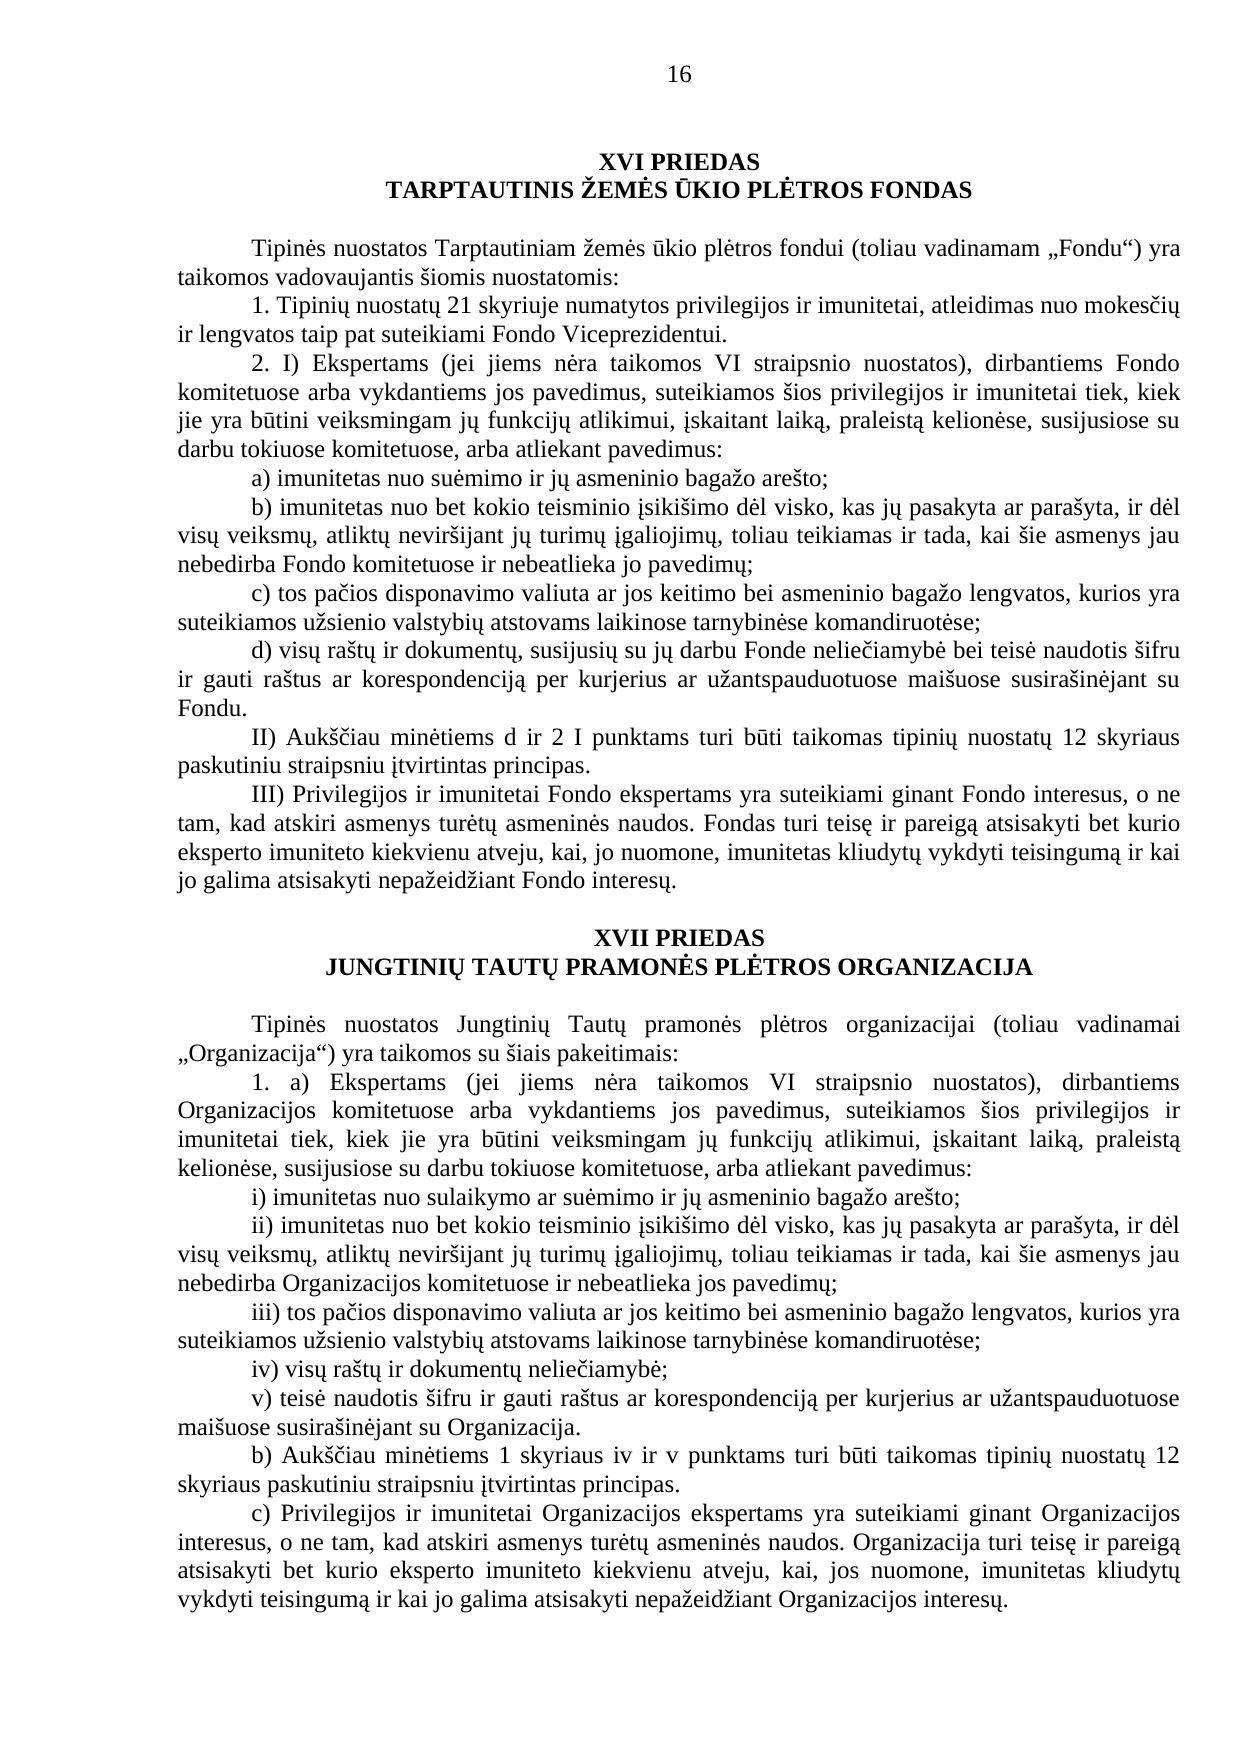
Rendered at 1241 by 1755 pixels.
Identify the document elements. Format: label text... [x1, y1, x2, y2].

text b) imunitetas nuo bet kokio teisminio įsikišimo dėl visko, kas jų pasakyta ar parašyta, ir dėl visų veiksmų, atliktų neviršijant jų turimų įgaliojimų, toliau teikiamas ir tada, kai šie asmenys jau nebedirba Fondo komitetuose ir nebeatlieka jo pavedimų; [177, 492, 1181, 578]
text b) Aukščiau minėtiems 1 skyriaus iv ir v punktams turi būti taikomas tipinių nuostatų 12 skyriaus paskutiniu straipsniu įtvirtintas principas. [177, 1441, 1181, 1498]
text i) imunitetas nuo sulaikymo ar suėmimo ir jų asmeninio bagažo arešto; [177, 1182, 1181, 1211]
text Tipinės nuostatos Jungtinių Tautų pramonės plėtros organizacijai (toliau vadinamai „Organizacija“) yra taikomos su šiais pakeitimais: [177, 1009, 1181, 1067]
text v) teisė naudotis šifru ir gauti raštus ar korespondenciją per kurjerius ar užantspauduotuose maišuose susirašinėjant su Organizacija. [177, 1383, 1181, 1441]
text xvi priedas [177, 147, 1181, 176]
text Tipinės nuostatos Tarptautiniam žemės ūkio plėtros fondui (toliau vadinamam „Fondu“) yra taikomos vadovaujantis šiomis nuostatomis: [177, 233, 1181, 291]
text Jungtinių tautų pramonės plėtros organizacija [177, 952, 1181, 981]
text 2. I) Ekspertams (jei jiems nėra taikomos VI straipsnio nuostatos), dirbantiems Fondo komitetuose arba vykdantiems jos pavedimus, suteikiamos šios privilegijos ir imunitetai tiek, kiek jie yra būtini veiksmingam jų funkcijų atlikimui, įskaitant laiką, praleistą kelionėse, susijusiose su darbu tokiuose komitetuose, arba atliekant pavedimus: [177, 348, 1181, 463]
text c) tos pačios disponavimo valiuta ar jos keitimo bei asmeninio bagažo lengvatos, kurios yra suteikiamos užsienio valstybių atstovams laikinose tarnybinėse komandiruotėse; [177, 578, 1181, 636]
text a) imunitetas nuo suėmimo ir jų asmeninio bagažo arešto; [177, 463, 1181, 492]
text III) Privilegijos ir imunitetai Fondo ekspertams yra suteikiami ginant Fondo interesus, o ne tam, kad atskiri asmenys turėtų asmeninės naudos. Fondas turi teisę ir pareigą atsisakyti bet kurio eksperto imuniteto kiekvienu atveju, kai, jo nuomone, imunitetas kliudytų vykdyti teisingumą ir kai jo galima atsisakyti nepažeidžiant Fondo interesų. [177, 779, 1181, 894]
text xvii priedas [177, 923, 1181, 952]
text c) Privilegijos ir imunitetai Organizacijos ekspertams yra suteikiami ginant Organizacijos interesus, o ne tam, kad atskiri asmenys turėtų asmeninės naudos. Organizacija turi teisę ir pareigą atsisakyti bet kurio eksperto imuniteto kiekvienu atveju, kai, jos nuomone, imunitetas kliudytų vykdyti teisingumą ir kai jo galima atsisakyti nepažeidžiant Organizacijos interesų. [177, 1498, 1181, 1613]
text Tarptautinis žemės ūkio plėtros fondas [177, 176, 1181, 204]
text d) visų raštų ir dokumentų, susijusių su jų darbu Fonde neliečiamybė bei teisė naudotis šifru ir gauti raštus ar korespondenciją per kurjerius ar užantspauduotuose maišuose susirašinėjant su Fondu. [177, 636, 1181, 722]
text iv) visų raštų ir dokumentų neliečiamybė; [177, 1354, 1181, 1383]
text 1. a) Ekspertams (jei jiems nėra taikomos VI straipsnio nuostatos), dirbantiems Organizacijos komitetuose arba vykdantiems jos pavedimus, suteikiamos šios privilegijos ir imunitetai tiek, kiek jie yra būtini veiksmingam jų funkcijų atlikimui, įskaitant laiką, praleistą kelionėse, susijusiose su darbu tokiuose komitetuose, arba atliekant pavedimus: [177, 1067, 1181, 1182]
text 1. Tipinių nuostatų 21 skyriuje numatytos privilegijos ir imunitetai, atleidimas nuo mokesčių ir lengvatos taip pat suteikiami Fondo Viceprezidentui. [177, 291, 1181, 348]
text ii) imunitetas nuo bet kokio teisminio įsikišimo dėl visko, kas jų pasakyta ar parašyta, ir dėl visų veiksmų, atliktų neviršijant jų turimų įgaliojimų, toliau teikiamas ir tada, kai šie asmenys jau nebedirba Organizacijos komitetuose ir nebeatlieka jos pavedimų; [177, 1211, 1181, 1297]
text iii) tos pačios disponavimo valiuta ar jos keitimo bei asmeninio bagažo lengvatos, kurios yra suteikiamos užsienio valstybių atstovams laikinose tarnybinėse komandiruotėse; [177, 1297, 1181, 1354]
text II) Aukščiau minėtiems d ir 2 I punktams turi būti taikomas tipinių nuostatų 12 skyriaus paskutiniu straipsniu įtvirtintas principas. [177, 722, 1181, 779]
